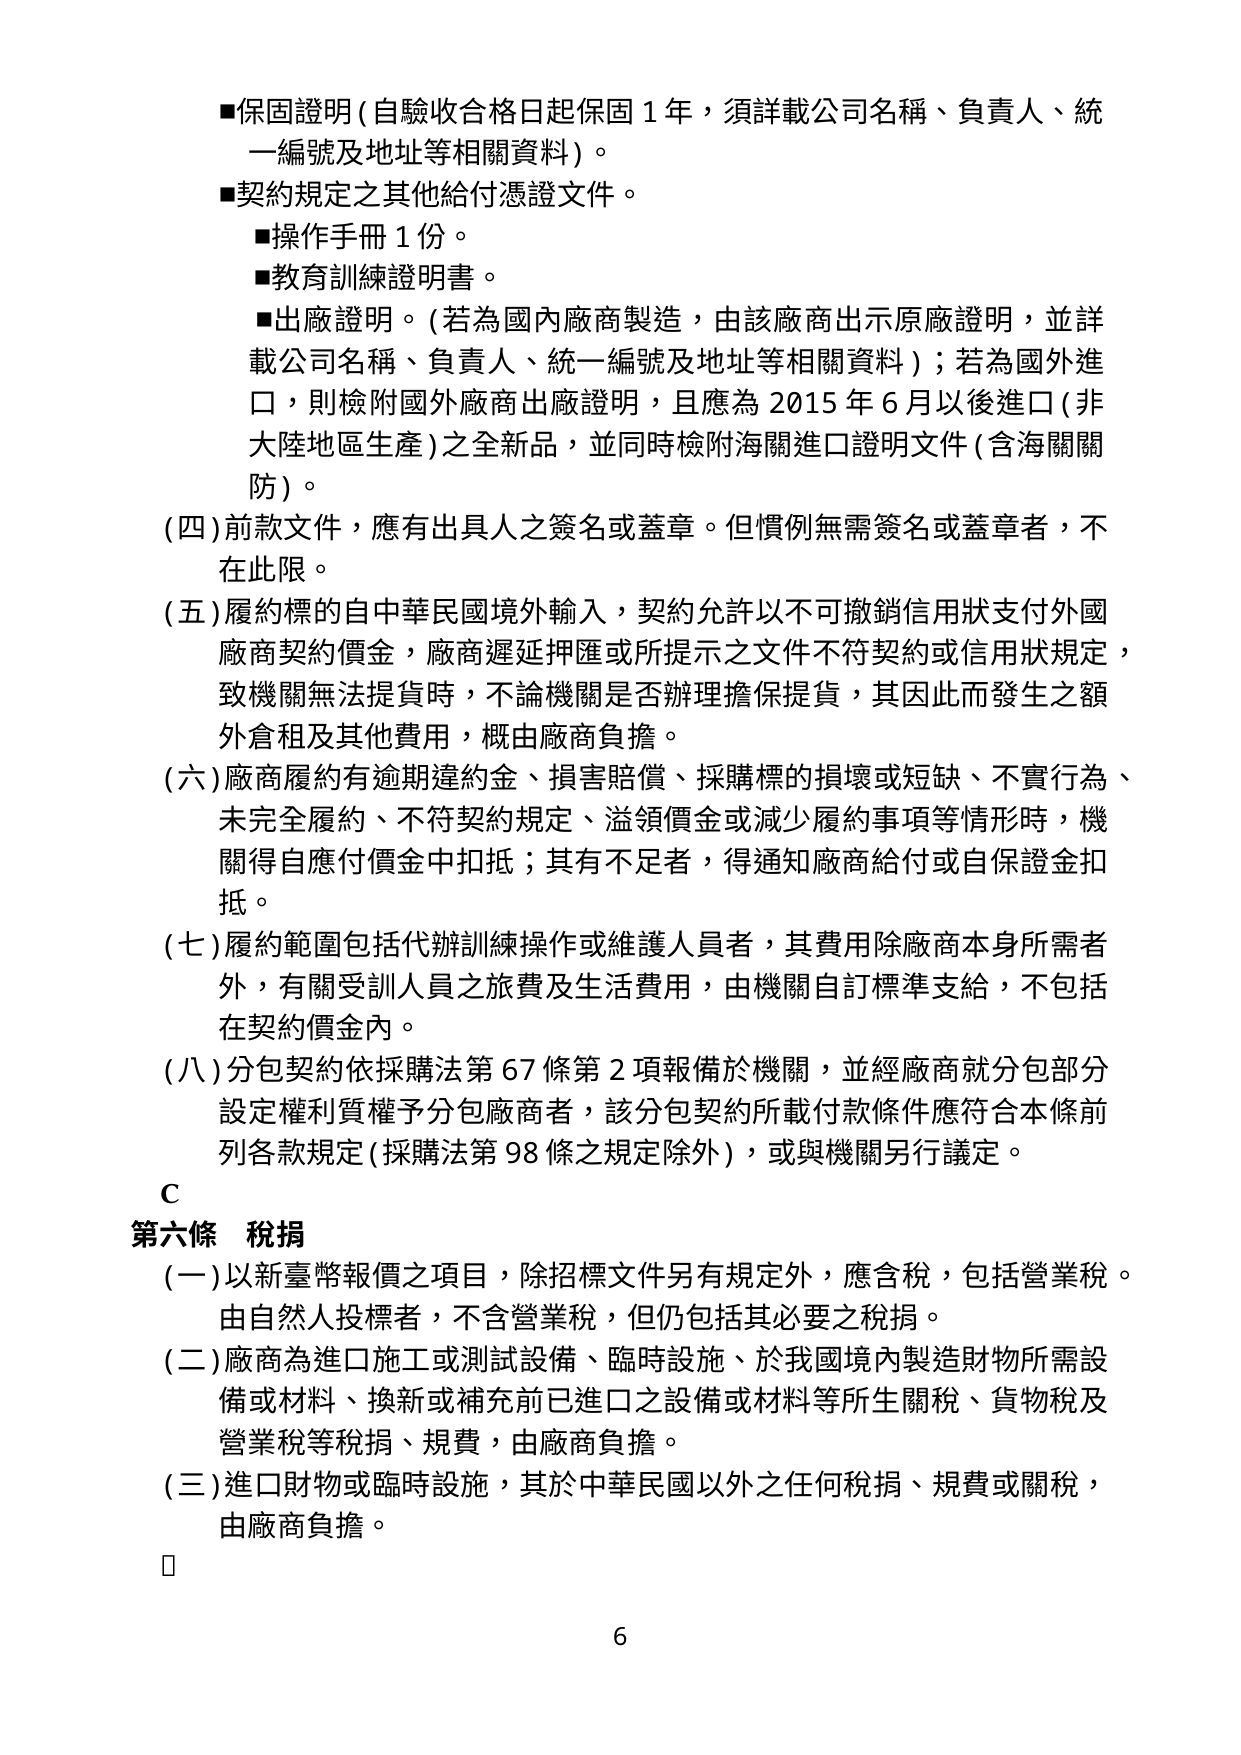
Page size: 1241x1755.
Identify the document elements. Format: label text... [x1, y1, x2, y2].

text ■操作手冊1份。 [218, 214, 1104, 255]
text ■契約規定之其他給付憑證文件。 [218, 172, 1104, 214]
text (七)履約範圍包括代辦訓練操作或維護人員者，其費用除廠商本身所需者外，有關受訓人員之旅費及生活費用，由機關自訂標準支給，不包括在契約價金內。 [159, 922, 1110, 1047]
text (三)進口財物或臨時設施，其於中華民國以外之任何稅捐、規費或關稅，由廠商負擔。 [159, 1462, 1110, 1545]
text  [159, 1545, 1110, 1585]
text (一)以新臺幣報價之項目，除招標文件另有規定外，應含稅，包括營業稅。由自然人投標者，不含營業稅，但仍包括其必要之稅捐。 [159, 1253, 1110, 1337]
text  [159, 1172, 1104, 1212]
text (八)分包契約依採購法第67條第2項報備於機關，並經廠商就分包部分設定權利質權予分包廠商者，該分包契約所載付款條件應符合本條前列各款規定(採購法第98條之規定除外)，或與機關另行議定。 [159, 1047, 1110, 1172]
text ■出廠證明。(若為國內廠商製造，由該廠商出示原廠證明，並詳載公司名稱、負責人、統一編號及地址等相關資料)；若為國外進口，則檢附國外廠商出廠證明，且應為2015年6月以後進口(非大陸地區生產)之全新品，並同時檢附海關進口證明文件(含海關關防)。 [218, 297, 1104, 505]
text (二)廠商為進口施工或測試設備、臨時設施、於我國境內製造財物所需設備或材料、換新或補充前已進口之設備或材料等所生關稅、貨物稅及營業稅等稅捐、規費，由廠商負擔。 [159, 1337, 1110, 1462]
text 第六條 稅捐 [130, 1212, 1110, 1253]
text ■保固證明(自驗收合格日起保固1年，須詳載公司名稱、負責人、統一編號及地址等相關資料)。 [218, 89, 1104, 172]
text (四)前款文件，應有出具人之簽名或蓋章。但慣例無需簽名或蓋章者，不在此限。 [159, 505, 1110, 589]
text (五)履約標的自中華民國境外輸入，契約允許以不可撤銷信用狀支付外國廠商契約價金，廠商遲延押匯或所提示之文件不符契約或信用狀規定，致機關無法提貨時，不論機關是否辦理擔保提貨，其因此而發生之額外倉租及其他費用，概由廠商負擔。 [159, 589, 1110, 755]
text (六)廠商履約有逾期違約金、損害賠償、採購標的損壞或短缺、不實行為、未完全履約、不符契約規定、溢領價金或減少履約事項等情形時，機關得自應付價金中扣抵；其有不足者，得通知廠商給付或自保證金扣抵。 [159, 755, 1110, 922]
text ■教育訓練證明書。 [218, 255, 1104, 297]
